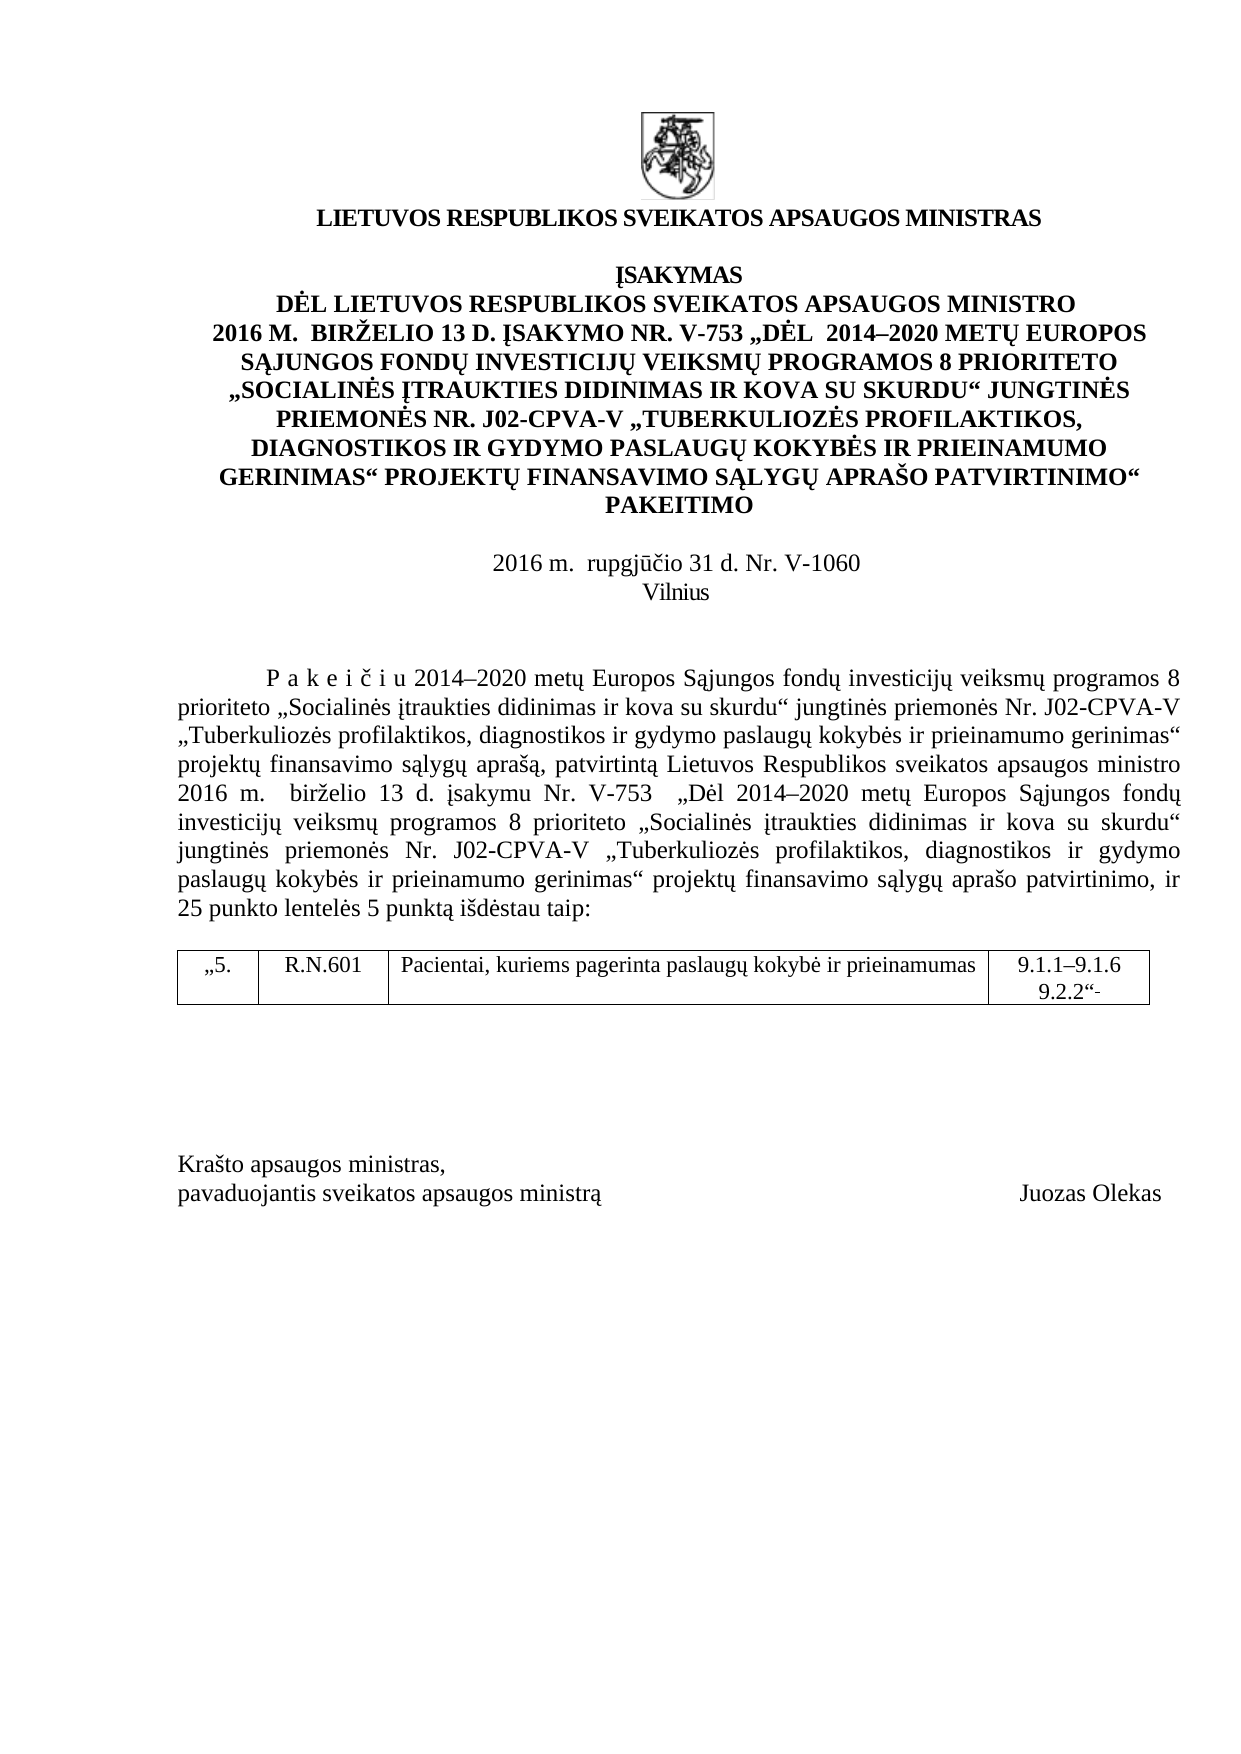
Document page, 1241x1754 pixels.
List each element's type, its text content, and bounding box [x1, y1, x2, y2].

text pavaduojantis sveikatos apsaugos ministrą Juozas Olekas [177, 1178, 1176, 1206]
table_header „5. [178, 951, 258, 1004]
table_header Pacientai, kuriems pagerinta paslaugų kokybė ir prieinamumas [389, 951, 988, 1004]
text DĖL LIETUVOS RESPUBLIKOS SVEIKATOS APSAUGOS MINISTRO 2016 M. BIRŽELIO 13 D. ĮSAKYMO NR. V-753 „DĖL 2014–2020 METŲ EUROPOS SĄJUNGOS FONDŲ INVESTICIJŲ VEIKSMŲ PROGRAMOS 8 PRIORITETO „SOCIALINĖS ĮTRAUKTIES DIDINIMAS IR KOVA SU SKURDU“ JUNGTINĖS PRIEMONĖS NR. J02-CPVA-V „TUBERKULIOZĖS PROFILAKTIKOS, DIAGNOSTIKOS IR GYDYMO PASLAUGŲ KOKYBĖS IR PRIEINAMUMO GERINIMAS“ PROJEKTŲ FINANSAVIMO SĄLYGŲ APRAŠO PATVIRTINIMO“ PAKEITIMO [177, 289, 1181, 519]
table_header 9.1.1–9.1.6 9.2.2“ [989, 951, 1149, 1004]
text ĮSAKYMAS [177, 260, 1181, 289]
text Krašto apsaugos ministras, [177, 1149, 1181, 1178]
text 2016 m. rupgjūčio 31 d. Nr. V-1060 [177, 548, 1176, 577]
text P a k e i č i u 2014–2020 metų Europos Sąjungos fondų investicijų veiksmų programos 8 prioriteto „Socialinės įtraukties didinimas ir kova su skurdu“ jungtinės priemonės Nr. J02-CPVA-V „Tuberkuliozės profilaktikos, diagnostikos ir gydymo paslaugų kokybės ir prieinamumo gerinimas“ projektų finansavimo sąlygų aprašą, patvirtintą Lietuvos Respublikos sveikatos apsaugos ministro 2016 m. birželio 13 d. įsakymu Nr. V-753 „Dėl 2014–2020 metų Europos Sąjungos fondų investicijų veiksmų programos 8 prioriteto „Socialinės įtraukties didinimas ir kova su skurdu“ jungtinės priemonės Nr. J02-CPVA-V „Tuberkuliozės profilaktikos, diagnostikos ir gydymo paslaugų kokybės ir prieinamumo gerinimas“ projektų finansavimo sąlygų aprašo patvirtinimo, ir 25 punkto lentelės 5 punktą išdėstau taip: [177, 663, 1181, 922]
text LIETUVOS RESPUBLIKOS SVEIKATOS APSAUGOS MINISTRAS [177, 203, 1181, 232]
table_header R.N.601 [259, 951, 388, 1004]
text Vilnius [177, 577, 1176, 605]
